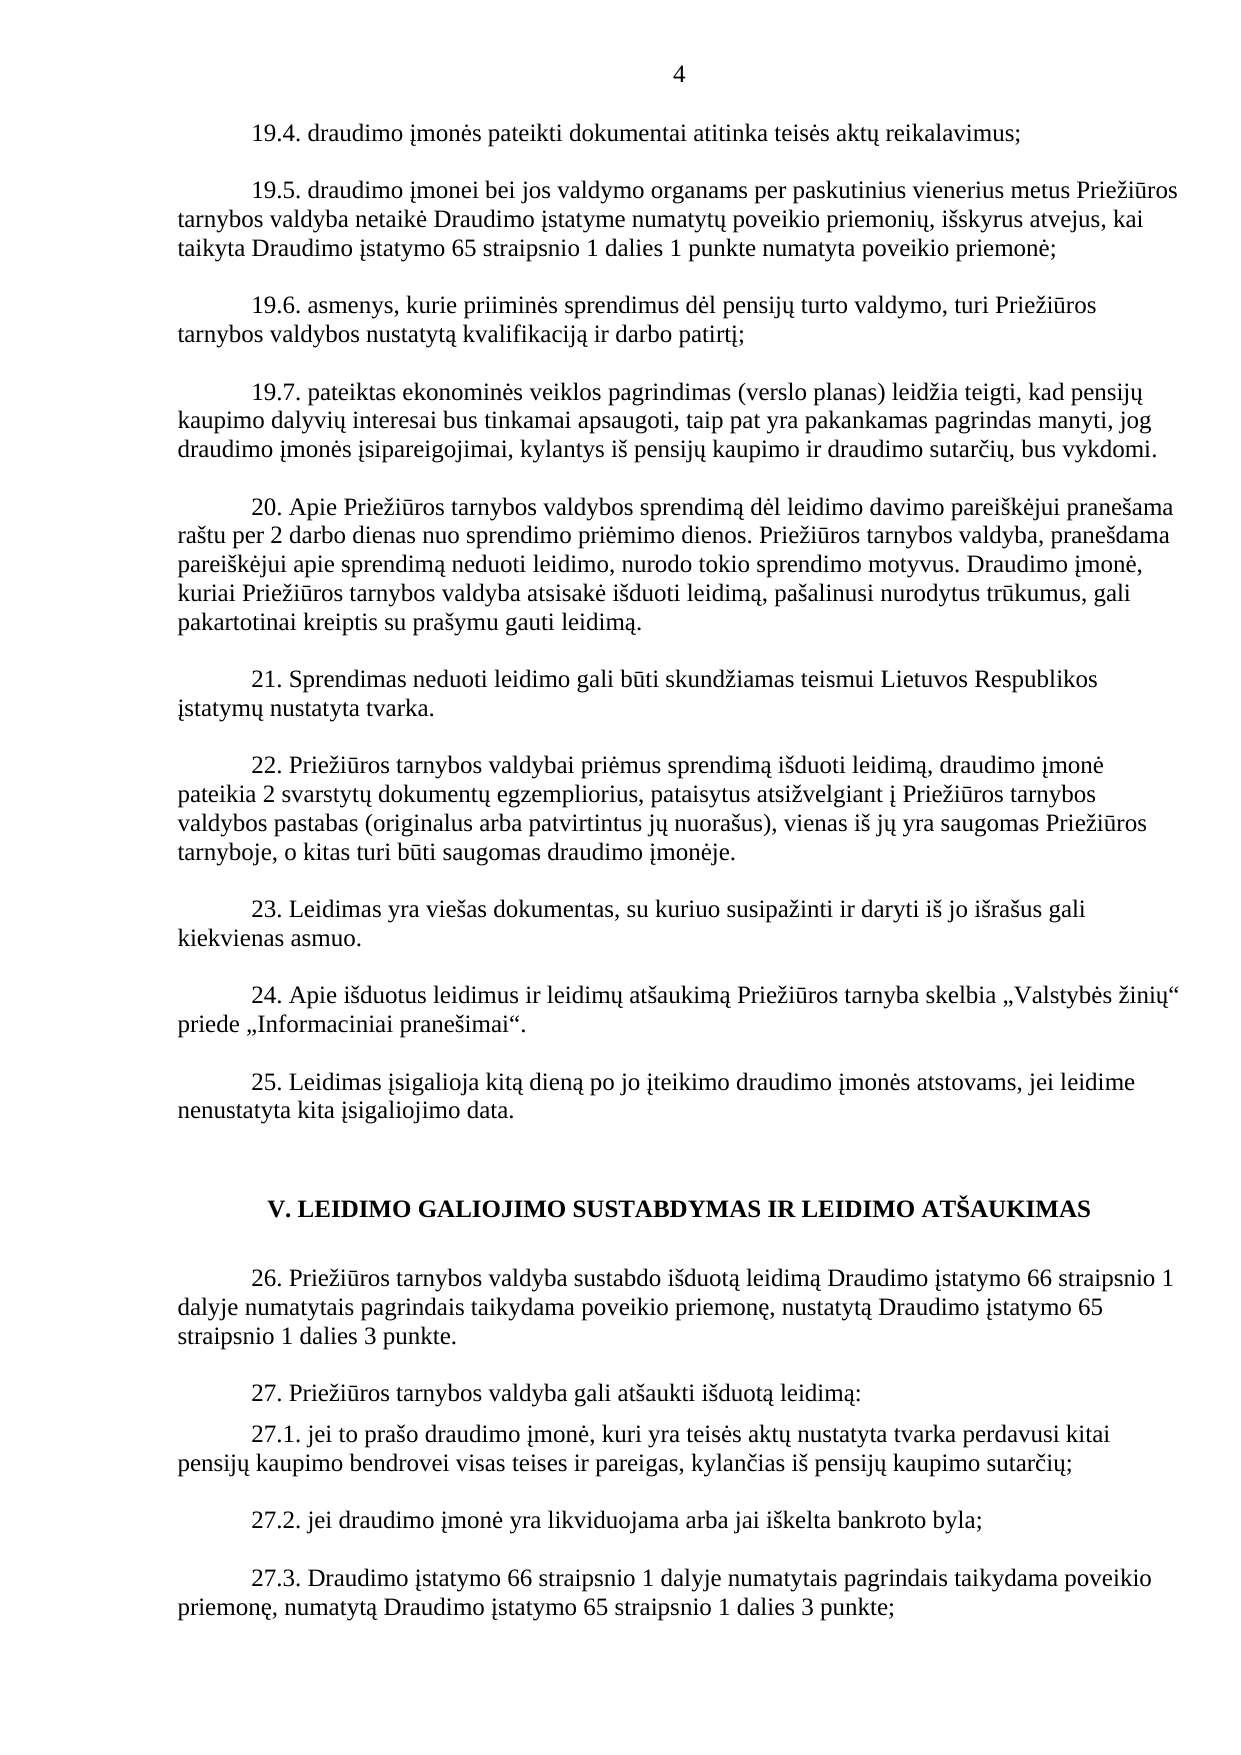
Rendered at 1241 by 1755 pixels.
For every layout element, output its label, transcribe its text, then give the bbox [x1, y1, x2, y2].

text 27.3. Draudimo įstatymo 66 straipsnio 1 dalyje numatytais pagrindais taikydama poveikio priemonę, numatytą Draudimo įstatymo 65 straipsnio 1 dalies 3 punkte; [177, 1563, 1181, 1620]
text V. LEIDIMO GALIOJIMO SUSTABDYMAS IR LEIDIMO ATŠAUKIMAS [177, 1194, 1181, 1223]
text 21. Sprendimas neduoti leidimo gali būti skundžiamas teismui Lietuvos Respublikos įstatymų nustatyta tvarka. [177, 664, 1181, 722]
text 27.1. jei to prašo draudimo įmonė, kuri yra teisės aktų nustatyta tvarka perdavusi kitai pensijų kaupimo bendrovei visas teises ir pareigas, kylančias iš pensijų kaupimo sutarčių; [177, 1419, 1181, 1477]
text 19.6. asmenys, kurie priiminės sprendimus dėl pensijų turto valdymo, turi Priežiūros tarnybos valdybos nustatytą kvalifikaciją ir darbo patirtį; [177, 291, 1181, 348]
text 26. Priežiūros tarnybos valdyba sustabdo išduotą leidimą Draudimo įstatymo 66 straipsnio 1 dalyje numatytais pagrindais taikydama poveikio priemonę, nustatytą Draudimo įstatymo 65 straipsnio 1 dalies 3 punkte. [177, 1263, 1181, 1349]
text 19.5. draudimo įmonei bei jos valdymo organams per paskutinius vienerius metus Priežiūros tarnybos valdyba netaikė Draudimo įstatyme numatytų poveikio priemonių, išskyrus atvejus, kai taikyta Draudimo įstatymo 65 straipsnio 1 dalies 1 punkte numatyta poveikio priemonė; [177, 176, 1181, 262]
text 27. Priežiūros tarnybos valdyba gali atšaukti išduotą leidimą: [177, 1378, 1181, 1407]
text 19.7. pateiktas ekonominės veiklos pagrindimas (verslo planas) leidžia teigti, kad pensijų kaupimo dalyvių interesai bus tinkamai apsaugoti, taip pat yra pakankamas pagrindas manyti, jog draudimo įmonės įsipareigojimai, kylantys iš pensijų kaupimo ir draudimo sutarčių, bus vykdomi. [177, 377, 1181, 463]
text 19.4. draudimo įmonės pateikti dokumentai atitinka teisės aktų reikalavimus; [177, 118, 1181, 147]
text 23. Leidimas yra viešas dokumentas, su kuriuo susipažinti ir daryti iš jo išrašus gali kiekvienas asmuo. [177, 894, 1181, 952]
text 25. Leidimas įsigalioja kitą dieną po jo įteikimo draudimo įmonės atstovams, jei leidime nenustatyta kita įsigaliojimo data. [177, 1067, 1181, 1124]
text 22. Priežiūros tarnybos valdybai priėmus sprendimą išduoti leidimą, draudimo įmonė pateikia 2 svarstytų dokumentų egzempliorius, pataisytus atsižvelgiant į Priežiūros tarnybos valdybos pastabas (originalus arba patvirtintus jų nuorašus), vienas iš jų yra saugomas Priežiūros tarnyboje, o kitas turi būti saugomas draudimo įmonėje. [177, 751, 1181, 866]
text 24. Apie išduotus leidimus ir leidimų atšaukimą Priežiūros tarnyba skelbia „Valstybės žinių“ priede „Informaciniai pranešimai“. [177, 981, 1181, 1038]
text 20. Apie Priežiūros tarnybos valdybos sprendimą dėl leidimo davimo pareiškėjui pranešama raštu per 2 darbo dienas nuo sprendimo priėmimo dienos. Priežiūros tarnybos valdyba, pranešdama pareiškėjui apie sprendimą neduoti leidimo, nurodo tokio sprendimo motyvus. Draudimo įmonė, kuriai Priežiūros tarnybos valdyba atsisakė išduoti leidimą, pašalinusi nurodytus trūkumus, gali pakartotinai kreiptis su prašymu gauti leidimą. [177, 492, 1181, 636]
text 27.2. jei draudimo įmonė yra likviduojama arba jai iškelta bankroto byla; [177, 1505, 1181, 1534]
